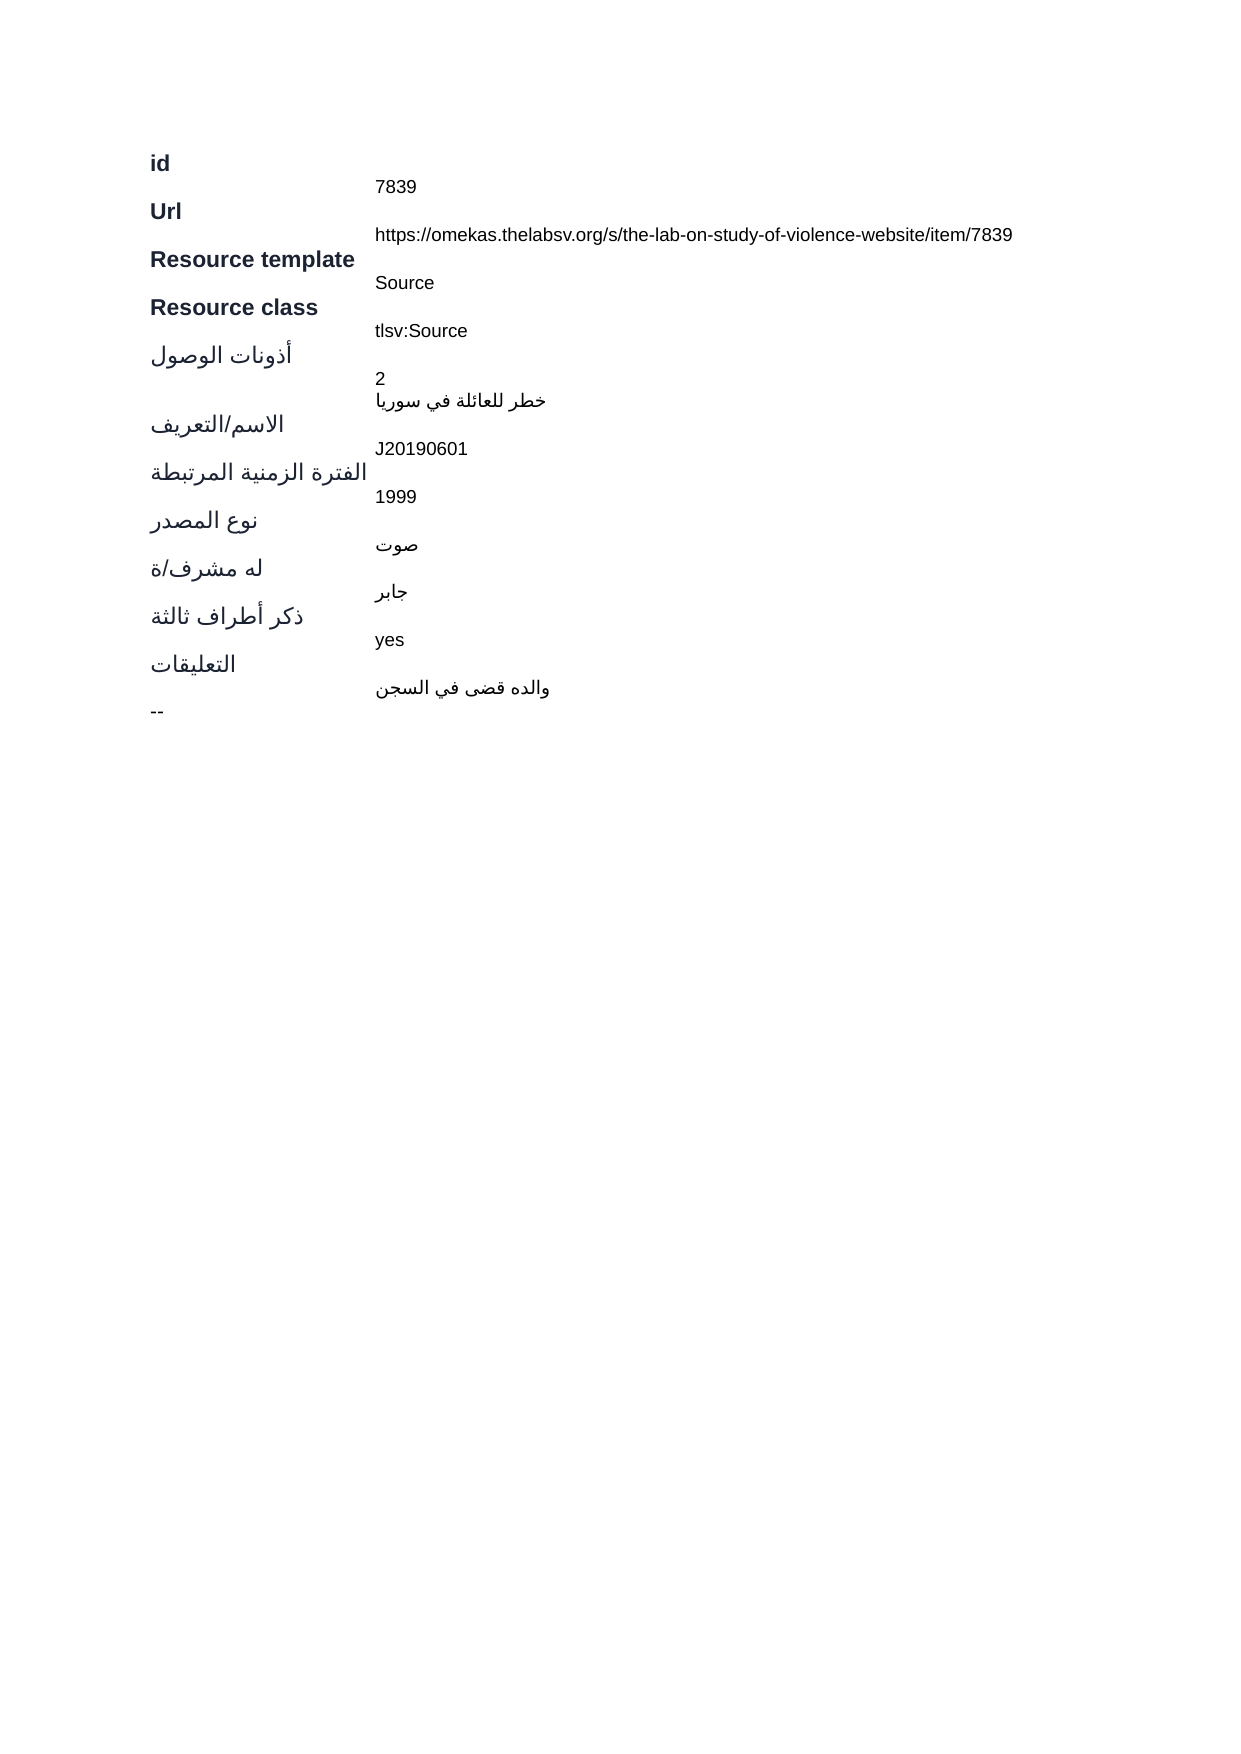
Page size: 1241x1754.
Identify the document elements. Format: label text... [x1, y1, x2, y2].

text Resource template [150, 246, 1090, 272]
text -- [150, 699, 1090, 723]
text J20190601 [375, 437, 1090, 459]
text Url [150, 198, 1090, 224]
text جابر [375, 581, 1090, 603]
text 2 [375, 368, 1090, 389]
text خطر للعائلة في سوريا [375, 389, 1090, 411]
text yes [375, 629, 1090, 651]
text أذونات الوصول [150, 342, 1090, 368]
text الاسم/التعريف [150, 411, 1090, 437]
text ذكر أطراف ثالثة [150, 603, 1090, 629]
text نوع المصدر [150, 507, 1090, 533]
text 7839 [375, 176, 1090, 198]
text والده قضى في السجن [375, 677, 1090, 699]
text له مشرف/ة [150, 555, 1090, 581]
text https://omekas.thelabsv.org/s/the-lab-on-study-of-violence-website/item/7839 [375, 224, 1090, 246]
text Source [375, 272, 1090, 294]
text Resource class [150, 294, 1090, 320]
text tlsv:Source [375, 320, 1090, 342]
text صوت [375, 533, 1090, 555]
text التعليقات [150, 651, 1090, 677]
text 1999 [375, 485, 1090, 507]
text الفترة الزمنية المرتبطة [150, 459, 1090, 485]
text id [150, 150, 1090, 176]
